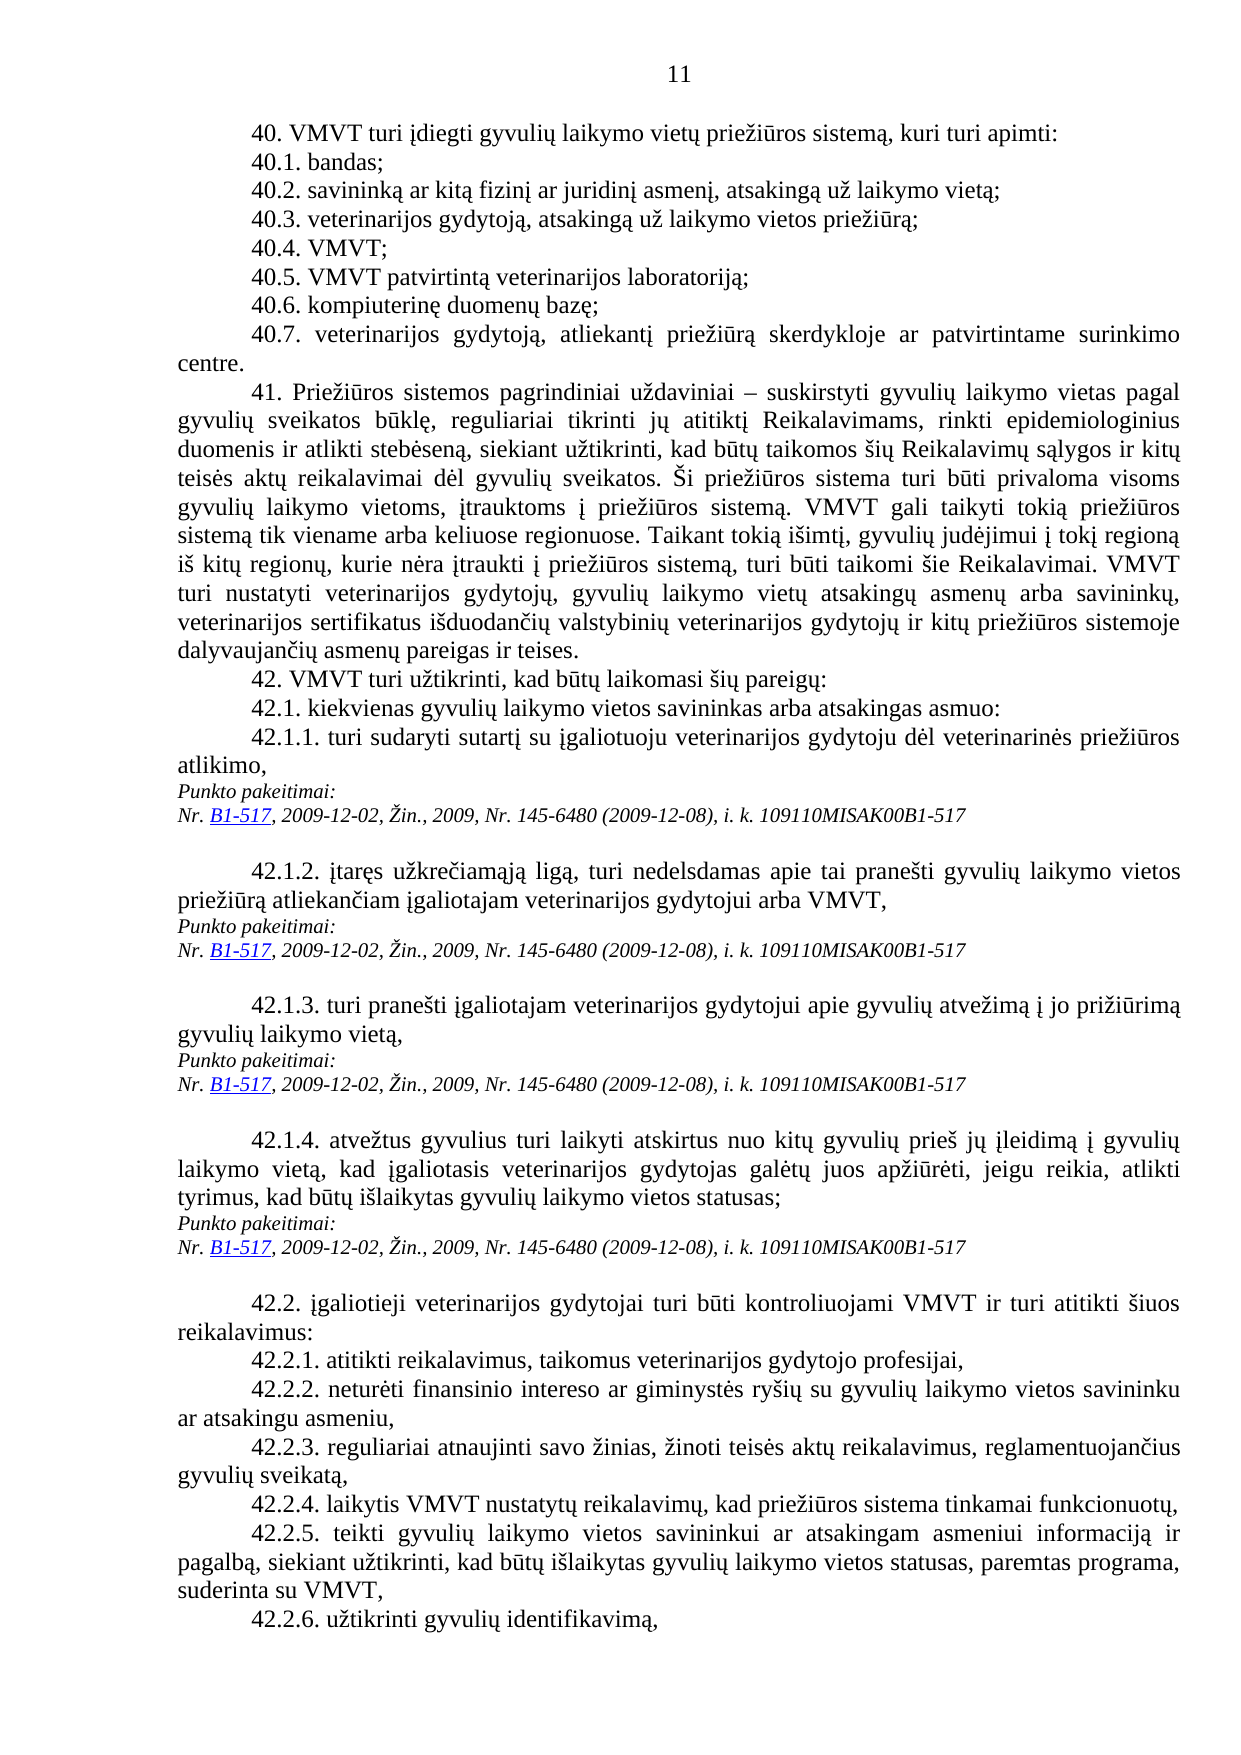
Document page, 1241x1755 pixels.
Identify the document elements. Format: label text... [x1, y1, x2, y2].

text 42.2.4. laikytis VMVT nustatytų reikalavimų, kad priežiūros sistema tinkamai funkcionuotų, [177, 1489, 1181, 1518]
text 42.2.1. atitikti reikalavimus, taikomus veterinarijos gydytojo profesijai, [177, 1346, 1181, 1374]
text 42.1.1. turi sudaryti sutartį su įgaliotuoju veterinarijos gydytoju dėl veterinarinės priežiūros atlikimo, [177, 722, 1181, 779]
text Punkto pakeitimai: [177, 914, 1181, 938]
text 40.3. veterinarijos gydytoją, atsakingą už laikymo vietos priežiūrą; [177, 204, 1181, 233]
text 41. Priežiūros sistemos pagrindiniai uždaviniai – suskirstyti gyvulių laikymo vietas pagal gyvulių sveikatos būklę, reguliariai tikrinti jų atitiktį Reikalavimams, rinkti epidemiologinius duomenis ir atlikti stebėseną, siekiant užtikrinti, kad būtų taikomos šių Reikalavimų sąlygos ir kitų teisės aktų reikalavimai dėl gyvulių sveikatos. Ši priežiūros sistema turi būti privaloma visoms gyvulių laikymo vietoms, įtrauktoms į priežiūros sistemą. VMVT gali taikyti tokią priežiūros sistemą tik viename arba keliuose regionuose. Taikant tokią išimtį, gyvulių judėjimui į tokį regioną iš kitų regionų, kurie nėra įtraukti į priežiūros sistemą, turi būti taikomi šie Reikalavimai. VMVT turi nustatyti veterinarijos gydytojų, gyvulių laikymo vietų atsakingų asmenų arba savininkų, veterinarijos sertifikatus išduodančių valstybinių veterinarijos gydytojų ir kitų priežiūros sistemoje dalyvaujančių asmenų pareigas ir teises. [177, 377, 1181, 664]
text 40.1. bandas; [177, 147, 1181, 176]
text 42.2.3. reguliariai atnaujinti savo žinias, žinoti teisės aktų reikalavimus, reglamentuojančius gyvulių sveikatą, [177, 1432, 1181, 1489]
text Nr. B1-517, 2009-12-02, Žin., 2009, Nr. 145-6480 (2009-12-08), i. k. 109110MISAK00B1-517 [177, 803, 1181, 827]
text 42.1.2. įtaręs užkrečiamąją ligą, turi nedelsdamas apie tai pranešti gyvulių laikymo vietos priežiūrą atliekančiam įgaliotajam veterinarijos gydytojui arba VMVT, [177, 856, 1181, 914]
text Punkto pakeitimai: [177, 779, 1181, 803]
text Nr. B1-517, 2009-12-02, Žin., 2009, Nr. 145-6480 (2009-12-08), i. k. 109110MISAK00B1-517 [177, 1235, 1181, 1259]
text Nr. B1-517, 2009-12-02, Žin., 2009, Nr. 145-6480 (2009-12-08), i. k. 109110MISAK00B1-517 [177, 1072, 1181, 1096]
text 42.1.3. turi pranešti įgaliotajam veterinarijos gydytojui apie gyvulių atvežimą į jo prižiūrimą gyvulių laikymo vietą, [177, 991, 1181, 1048]
text 42.1. kiekvienas gyvulių laikymo vietos savininkas arba atsakingas asmuo: [177, 693, 1181, 722]
text 42.2.6. užtikrinti gyvulių identifikavimą, [177, 1604, 1181, 1633]
text Punkto pakeitimai: [177, 1211, 1181, 1235]
text 42.2. įgaliotieji veterinarijos gydytojai turi būti kontroliuojami VMVT ir turi atitikti šiuos reikalavimus: [177, 1288, 1181, 1346]
text Nr. B1-517, 2009-12-02, Žin., 2009, Nr. 145-6480 (2009-12-08), i. k. 109110MISAK00B1-517 [177, 938, 1181, 962]
text 40.4. VMVT; [177, 233, 1181, 262]
text 42.2.2. neturėti finansinio intereso ar giminystės ryšių su gyvulių laikymo vietos savininku ar atsakingu asmeniu, [177, 1374, 1181, 1432]
text 40.7. veterinarijos gydytoją, atliekantį priežiūrą skerdykloje ar patvirtintame surinkimo centre. [177, 319, 1181, 377]
text Punkto pakeitimai: [177, 1048, 1181, 1072]
text 42.2.5. teikti gyvulių laikymo vietos savininkui ar atsakingam asmeniui informaciją ir pagalbą, siekiant užtikrinti, kad būtų išlaikytas gyvulių laikymo vietos statusas, paremtas programa, suderinta su VMVT, [177, 1518, 1181, 1604]
text 40.5. VMVT patvirtintą veterinarijos laboratoriją; [177, 262, 1181, 291]
text 40.2. savininką ar kitą fizinį ar juridinį asmenį, atsakingą už laikymo vietą; [177, 176, 1181, 204]
text 42. VMVT turi užtikrinti, kad būtų laikomasi šių pareigų: [177, 664, 1181, 693]
text 40.6. kompiuterinę duomenų bazę; [177, 291, 1181, 319]
text 40. VMVT turi įdiegti gyvulių laikymo vietų priežiūros sistemą, kuri turi apimti: [177, 118, 1181, 147]
text 42.1.4. atvežtus gyvulius turi laikyti atskirtus nuo kitų gyvulių prieš jų įleidimą į gyvulių laikymo vietą, kad įgaliotasis veterinarijos gydytojas galėtų juos apžiūrėti, jeigu reikia, atlikti tyrimus, kad būtų išlaikytas gyvulių laikymo vietos statusas; [177, 1125, 1181, 1211]
